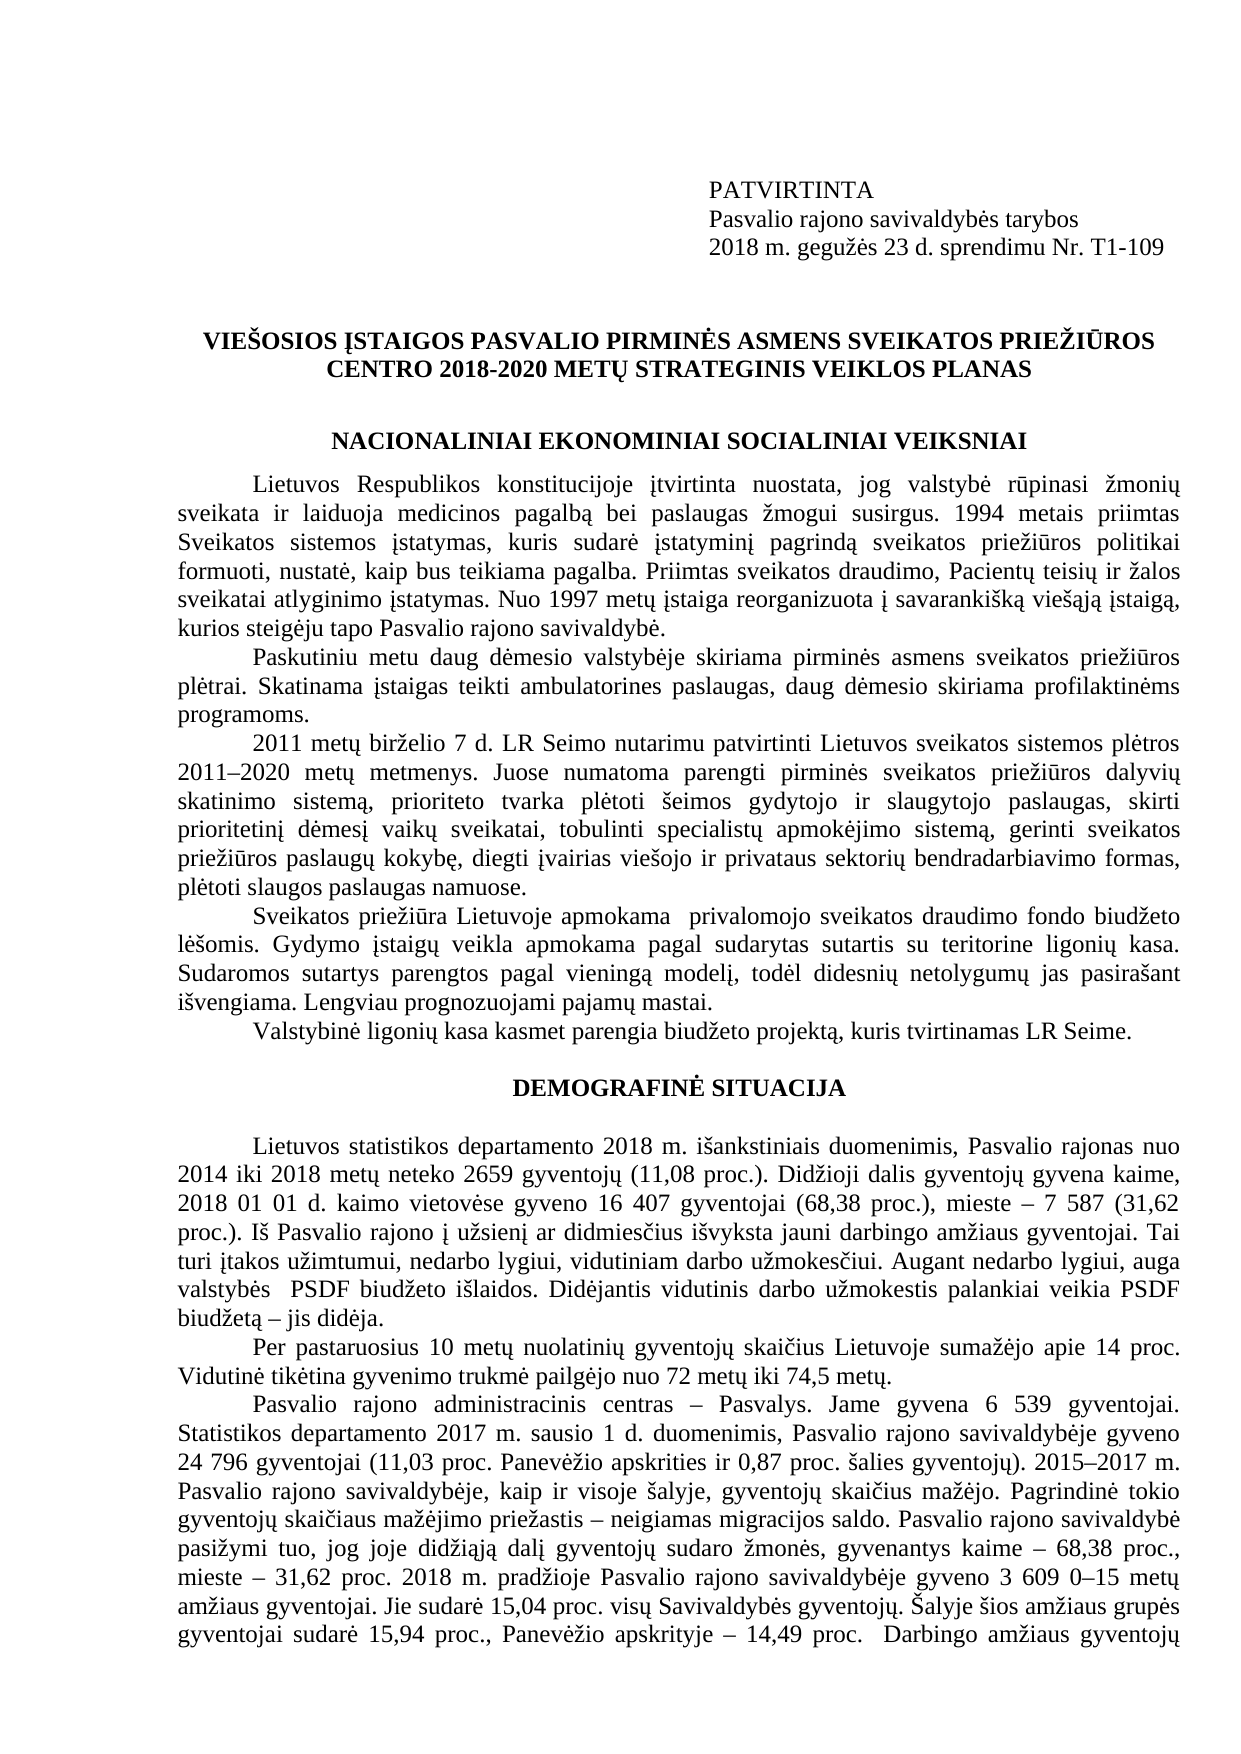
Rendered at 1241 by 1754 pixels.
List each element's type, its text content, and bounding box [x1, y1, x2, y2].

text Viešosios įstaigos Pasvalio pirminės asmens sveikatos priežiūros centro 2018-2020 metų strateginis veiklos planas [177, 326, 1181, 383]
text 2018 m. gegužės 23 d. sprendimu Nr. T1-109 [709, 232, 1181, 261]
text PATVIRTINTA [709, 175, 1181, 204]
text Paskutiniu metu daug dėmesio valstybėje skiriama pirminės asmens sveikatos priežiūros plėtrai. Skatinama įstaigas teikti ambulatorines paslaugas, daug dėmesio skiriama profilaktinėms programoms. [177, 642, 1181, 728]
text Nacionaliniai ekonominiai socialiniai veiksniai [177, 426, 1181, 455]
text Demografinė situacija [177, 1073, 1181, 1102]
text 2011 metų birželio 7 d. LR Seimo nutarimu patvirtinti Lietuvos sveikatos sistemos plėtros 2011–2020 metų metmenys. Juose numatoma parengti pirminės sveikatos priežiūros dalyvių skatinimo sistemą, prioriteto tvarka plėtoti šeimos gydytojo ir slaugytojo paslaugas, skirti prioritetinį dėmesį vaikų sveikatai, tobulinti specialistų apmokėjimo sistemą, gerinti sveikatos priežiūros paslaugų kokybę, diegti įvairias viešojo ir privataus sektorių bendradarbiavimo formas, plėtoti slaugos paslaugas namuose. [177, 728, 1181, 901]
text Per pastaruosius 10 metų nuolatinių gyventojų skaičius Lietuvoje sumažėjo apie 14 proc. Vidutinė tikėtina gyvenimo trukmė pailgėjo nuo 72 metų iki 74,5 metų. [177, 1332, 1181, 1389]
text Valstybinė ligonių kasa kasmet parengia biudžeto projektą, kuris tvirtinamas LR Seime. [177, 1016, 1181, 1044]
text Pasvalio rajono administracinis centras – Pasvalys. Jame gyvena 6 539 gyventojai. Statistikos departamento 2017 m. sausio 1 d. duomenimis, Pasvalio rajono savivaldybėje gyveno 24 796 gyventojai (11,03 proc. Panevėžio apskrities ir 0,87 proc. šalies gyventojų). 2015–2017 m. Pasvalio rajono savivaldybėje, kaip ir visoje šalyje, gyventojų skaičius mažėjo. Pagrindinė tokio gyventojų skaičiaus mažėjimo priežastis – neigiamas migracijos saldo. Pasvalio rajono savivaldybė pasižymi tuo, jog joje didžiąją dalį gyventojų sudaro žmonės, gyvenantys kaime – 68,38 proc., mieste – 31,62 proc. 2018 m. pradžioje Pasvalio rajono savivaldybėje gyveno 3 609 0–15 metų amžiaus gyventojai. Jie sudarė 15,04 proc. visų Savivaldybės gyventojų. Šalyje šios amžiaus grupės gyventojai sudarė 15,94 proc., Panevėžio apskrityje – 14,49 proc. Darbingo amžiaus gyventojų [177, 1389, 1181, 1648]
text Lietuvos statistikos departamento 2018 m. išankstiniais duomenimis, Pasvalio rajonas nuo 2014 iki 2018 metų neteko 2659 gyventojų (11,08 proc.). Didžioji dalis gyventojų gyvena kaime, 2018 01 01 d. kaimo vietovėse gyveno 16 407 gyventojai (68,38 proc.), mieste – 7 587 (31,62 proc.). Iš Pasvalio rajono į užsienį ar didmiesčius išvyksta jauni darbingo amžiaus gyventojai. Tai turi įtakos užimtumui, nedarbo lygiui, vidutiniam darbo užmokesčiui. Augant nedarbo lygiui, auga valstybės PSDF biudžeto išlaidos. Didėjantis vidutinis darbo užmokestis palankiai veikia PSDF biudžetą – jis didėja. [177, 1131, 1181, 1332]
text Pasvalio rajono savivaldybės tarybos [709, 204, 1181, 232]
text Sveikatos priežiūra Lietuvoje apmokama privalomojo sveikatos draudimo fondo biudžeto lėšomis. Gydymo įstaigų veikla apmokama pagal sudarytas sutartis su teritorine ligonių kasa. Sudaromos sutartys parengtos pagal vieningą modelį, todėl didesnių netolygumų jas pasirašant išvengiama. Lengviau prognozuojami pajamų mastai. [177, 901, 1181, 1016]
text Lietuvos Respublikos konstitucijoje įtvirtinta nuostata, jog valstybė rūpinasi žmonių sveikata ir laiduoja medicinos pagalbą bei paslaugas žmogui susirgus. 1994 metais priimtas Sveikatos sistemos įstatymas, kuris sudarė įstatyminį pagrindą sveikatos priežiūros politikai formuoti, nustatė, kaip bus teikiama pagalba. Priimtas sveikatos draudimo, Pacientų teisių ir žalos sveikatai atlyginimo įstatymas. Nuo 1997 metų įstaiga reorganizuota į savarankišką viešąją įstaigą, kurios steigėju tapo Pasvalio rajono savivaldybė. [177, 469, 1181, 642]
